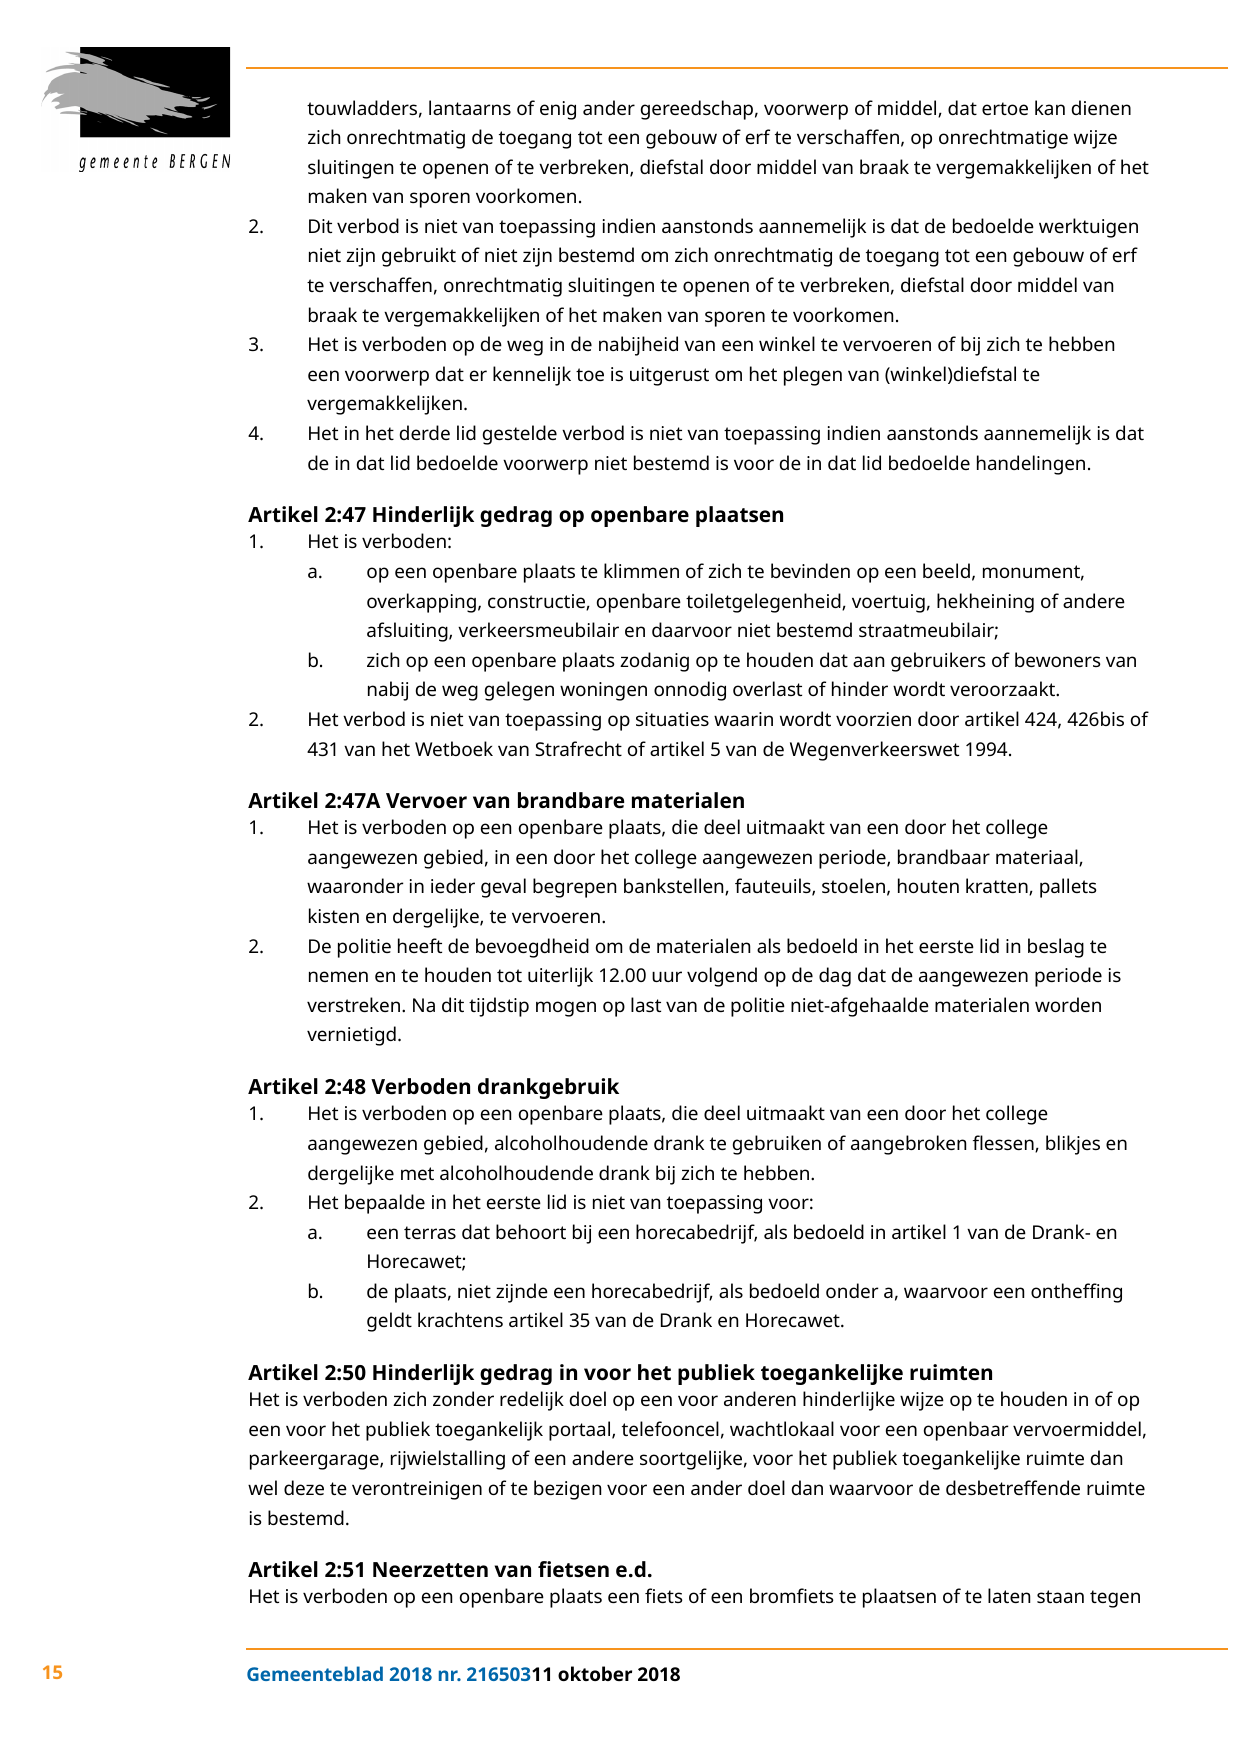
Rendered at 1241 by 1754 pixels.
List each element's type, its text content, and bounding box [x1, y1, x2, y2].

list de plaats, niet zijnde een horecabedrijf, als bedoeld onder a, waarvoor een ontheffing geldt krachtens artikel 35 van de Drank en Horecawet. [307, 1278, 1152, 1333]
list Het is verboden op een openbare plaats, die deel uitmaakt van een door het college aangewezen gebied, in een door het college aangewezen periode, brandbaar materiaal, waaronder in ieder geval begrepen bankstellen, fauteuils, stoelen, houten kratten, pallets kisten en dergelijke, te vervoeren. [248, 814, 1152, 929]
text Artikel 2:47A Vervoer van brandbare materialen [248, 786, 1152, 814]
text Artikel 2:50 Hinderlijk gedrag in voor het publiek toegankelijke ruimten [248, 1358, 1152, 1386]
list zich op een openbare plaats zodanig op te houden dat aan gebruikers of bewoners van nabij de weg gelegen woningen onnodig overlast of hinder wordt veroorzaakt. [307, 647, 1152, 702]
list een terras dat behoort bij een horecabedrijf, als bedoeld in artikel 1 van de Drank- en Horecawet; [307, 1219, 1152, 1274]
list Het verbod is niet van toepassing op situaties waarin wordt voorzien door artikel 424, 426bis of 431 van het Wetboek van Strafrecht of artikel 5 van de Wegenverkeerswet 1994. [248, 706, 1152, 761]
list Het is verboden op een openbare plaats, die deel uitmaakt van een door het college aangewezen gebied, alcoholhoudende drank te gebruiken of aangebroken flessen, blikjes en dergelijke met alcoholhoudende drank bij zich te hebben. [248, 1101, 1152, 1185]
list Dit verbod is niet van toepassing indien aanstonds aannemelijk is dat de bedoelde werktuigen niet zijn gebruikt of niet zijn bestemd om zich onrechtmatig de toegang tot een gebouw of erf te verschaffen, onrechtmatig sluitingen te openen of te verbreken, diefstal door middel van braak te vergemakkelijken of het maken van sporen te voorkomen. [248, 213, 1152, 328]
text Het is verboden op een openbare plaats een fiets of een bromfiets te plaatsen of te laten staan tegen [248, 1584, 1152, 1609]
list De politie heeft de bevoegdheid om de materialen als bedoeld in het eerste lid in beslag te nemen en te houden tot uiterlijk 12.00 uur volgend op de dag dat de aangewezen periode is verstreken. Na dit tijdstip mogen op last van de politie niet-afgehaalde materialen worden vernietigd. [248, 933, 1152, 1047]
text Artikel 2:47 Hinderlijk gedrag op openbare plaatsen [248, 500, 1152, 529]
text Artikel 2:51 Neerzetten van fietsen e.d. [248, 1555, 1152, 1584]
list Het is verboden: [248, 529, 1152, 554]
picture [41, 47, 231, 172]
list touwladders, lantaarns of enig ander gereedschap, voorwerp of middel, dat ertoe kan dienen zich onrechtmatig de toegang tot een gebouw of erf te verschaffen, op onrechtmatige wijze sluitingen te openen of te verbreken, diefstal door middel van braak te vergemakkelijken of het maken van sporen voorkomen. [248, 95, 1152, 209]
text Het is verboden zich zonder redelijk doel op een voor anderen hinderlijke wijze op te houden in of op een voor het publiek toegankelijk portaal, telefooncel, wachtlokaal voor een openbaar vervoermiddel, parkeergarage, rijwielstalling of een andere soortgelijke, voor het publiek toegankelijke ruimte dan wel deze te verontreinigen of te bezigen voor een ander doel dan waarvoor de desbetreffende ruimte is bestemd. [248, 1386, 1152, 1531]
list Het is verboden op de weg in de nabijheid van een winkel te vervoeren of bij zich te hebben een voorwerp dat er kennelijk toe is uitgerust om het plegen van (winkel)diefstal te vergemakkelijken. [248, 331, 1152, 416]
list Het in het derde lid gestelde verbod is niet van toepassing indien aanstonds aannemelijk is dat de in dat lid bedoelde voorwerp niet bestemd is voor de in dat lid bedoelde handelingen. [248, 420, 1152, 476]
list op een openbare plaats te klimmen of zich te bevinden op een beeld, monument, overkapping, constructie, openbare toiletgelegenheid, voertuig, hekheining of andere afsluiting, verkeersmeubilair en daarvoor niet bestemd straatmeubilair; [307, 558, 1152, 643]
list Het bepaalde in het eerste lid is niet van toepassing voor: [248, 1189, 1152, 1215]
text Artikel 2:48 Verboden drankgebruik [248, 1072, 1152, 1101]
